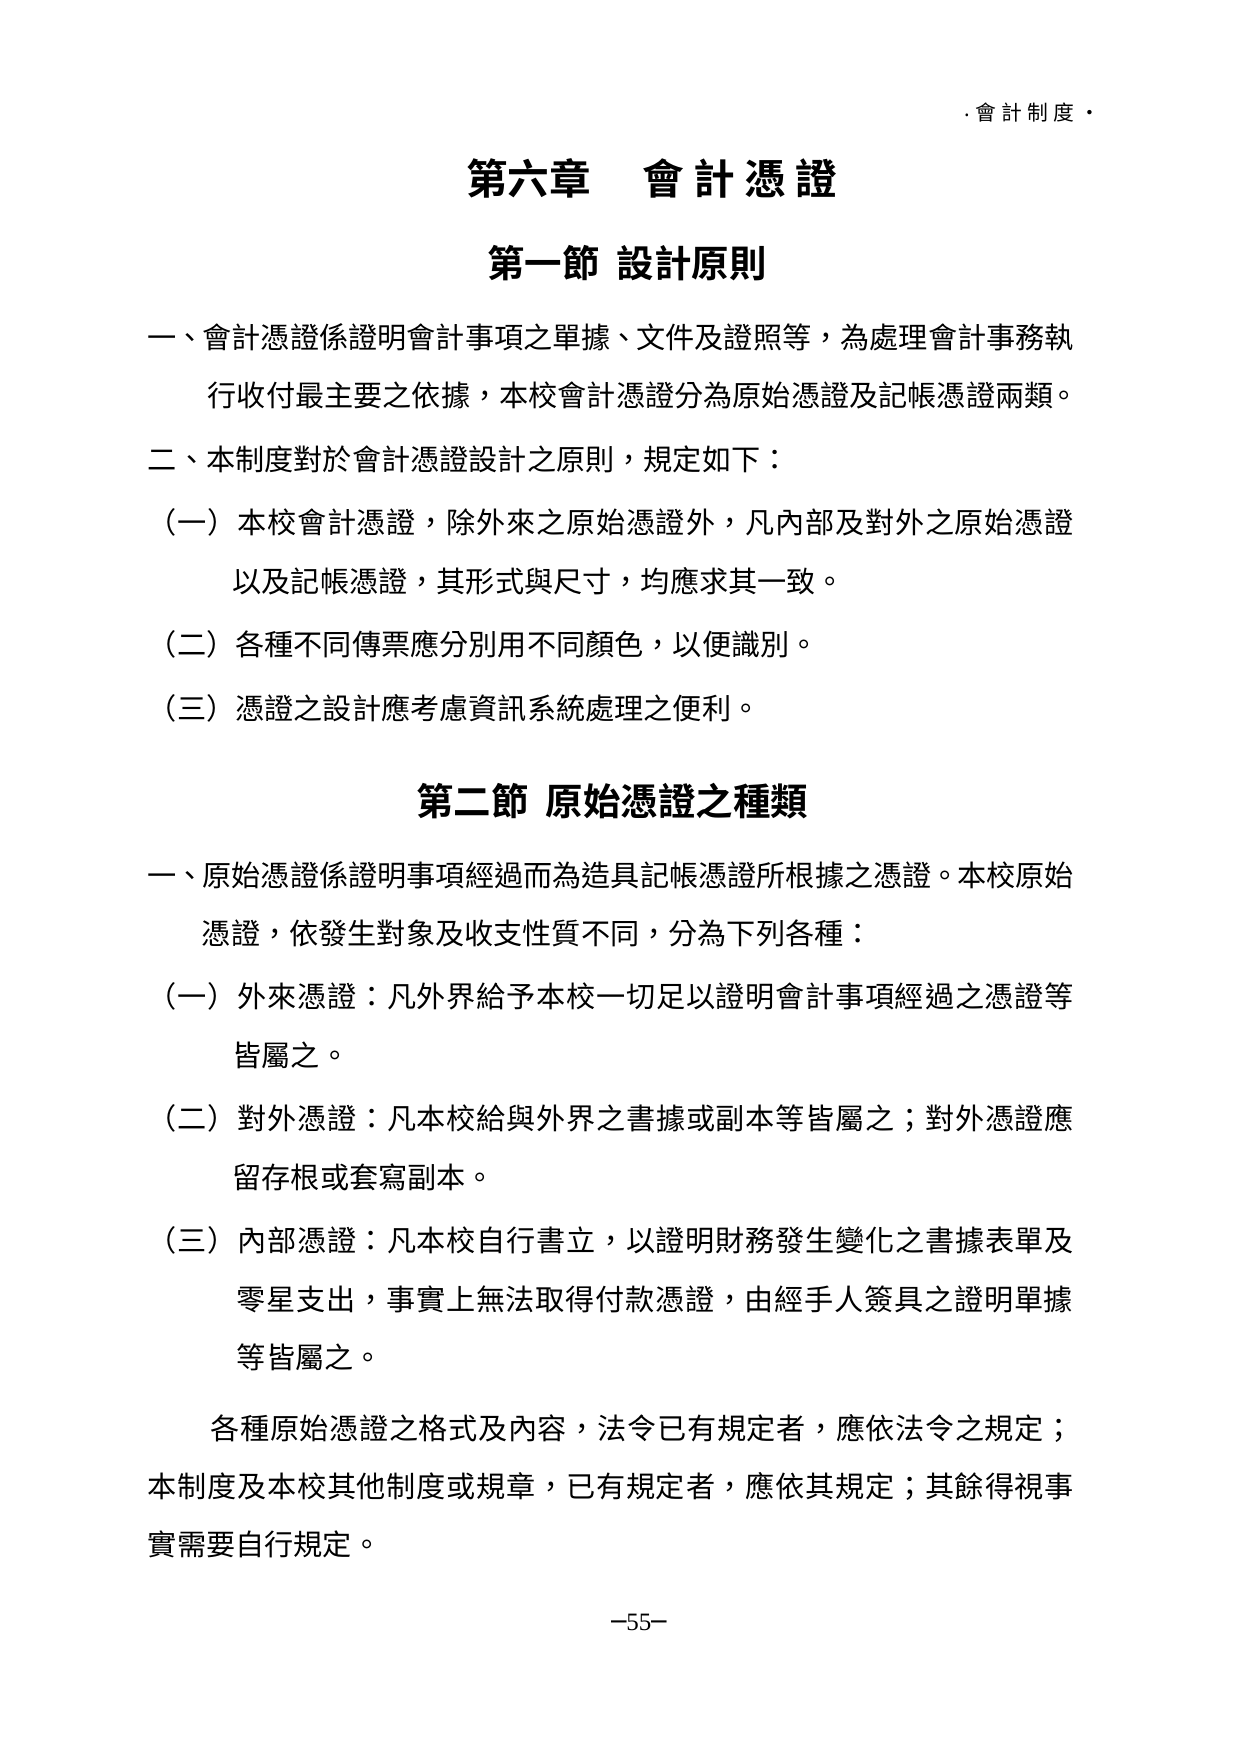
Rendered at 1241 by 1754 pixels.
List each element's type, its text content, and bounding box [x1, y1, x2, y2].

text （一）本校會計憑證，除外來之原始憑證外，凡內部及對外之原始憑證以及記帳憑證，其形式與尺寸，均應求其一致。 [148, 487, 1074, 604]
text （二）各種不同傳票應分別用不同顏色，以便識別。 [148, 609, 1074, 667]
text 一、原始憑證係證明事項經過而為造具記帳憑證所根據之憑證。本校原始憑證，依發生對象及收支性質不同，分為下列各種： [148, 839, 1074, 956]
text 一、會計憑證係證明會計事項之單據、文件及證照等，為處理會計事務執行收付最主要之依據，本校會計憑證分為原始憑證及記帳憑證兩類。 [148, 302, 1074, 418]
text （三）內部憑證：凡本校自行書立，以證明財務發生變化之書據表單及零星支出，事實上無法取得付款憑證，由經手人簽具之證明單據等皆屬之。 [148, 1205, 1074, 1380]
text 第一節 設計原則 [148, 231, 1077, 289]
text 第二節 原始憑證之種類 [148, 768, 1077, 827]
text （二）對外憑證：凡本校給與外界之書據或副本等皆屬之；對外憑證應留存根或套寫副本。 [148, 1083, 1074, 1200]
text 二、本制度對於會計憑證設計之原則，規定如下： [148, 424, 1074, 482]
text （三）憑證之設計應考慮資訊系統處理之便利。 [148, 673, 1074, 731]
text 第六章 會 計 憑 證 [226, 148, 1077, 206]
text （一）外來憑證：凡外界給予本校一切足以證明會計事項經過之憑證等皆屬之。 [148, 961, 1074, 1078]
text 各種原始憑證之格式及內容，法令已有規定者，應依法令之規定；本制度及本校其他制度或規章，已有規定者，應依其規定；其餘得視事實需要自行規定。 [148, 1392, 1074, 1567]
